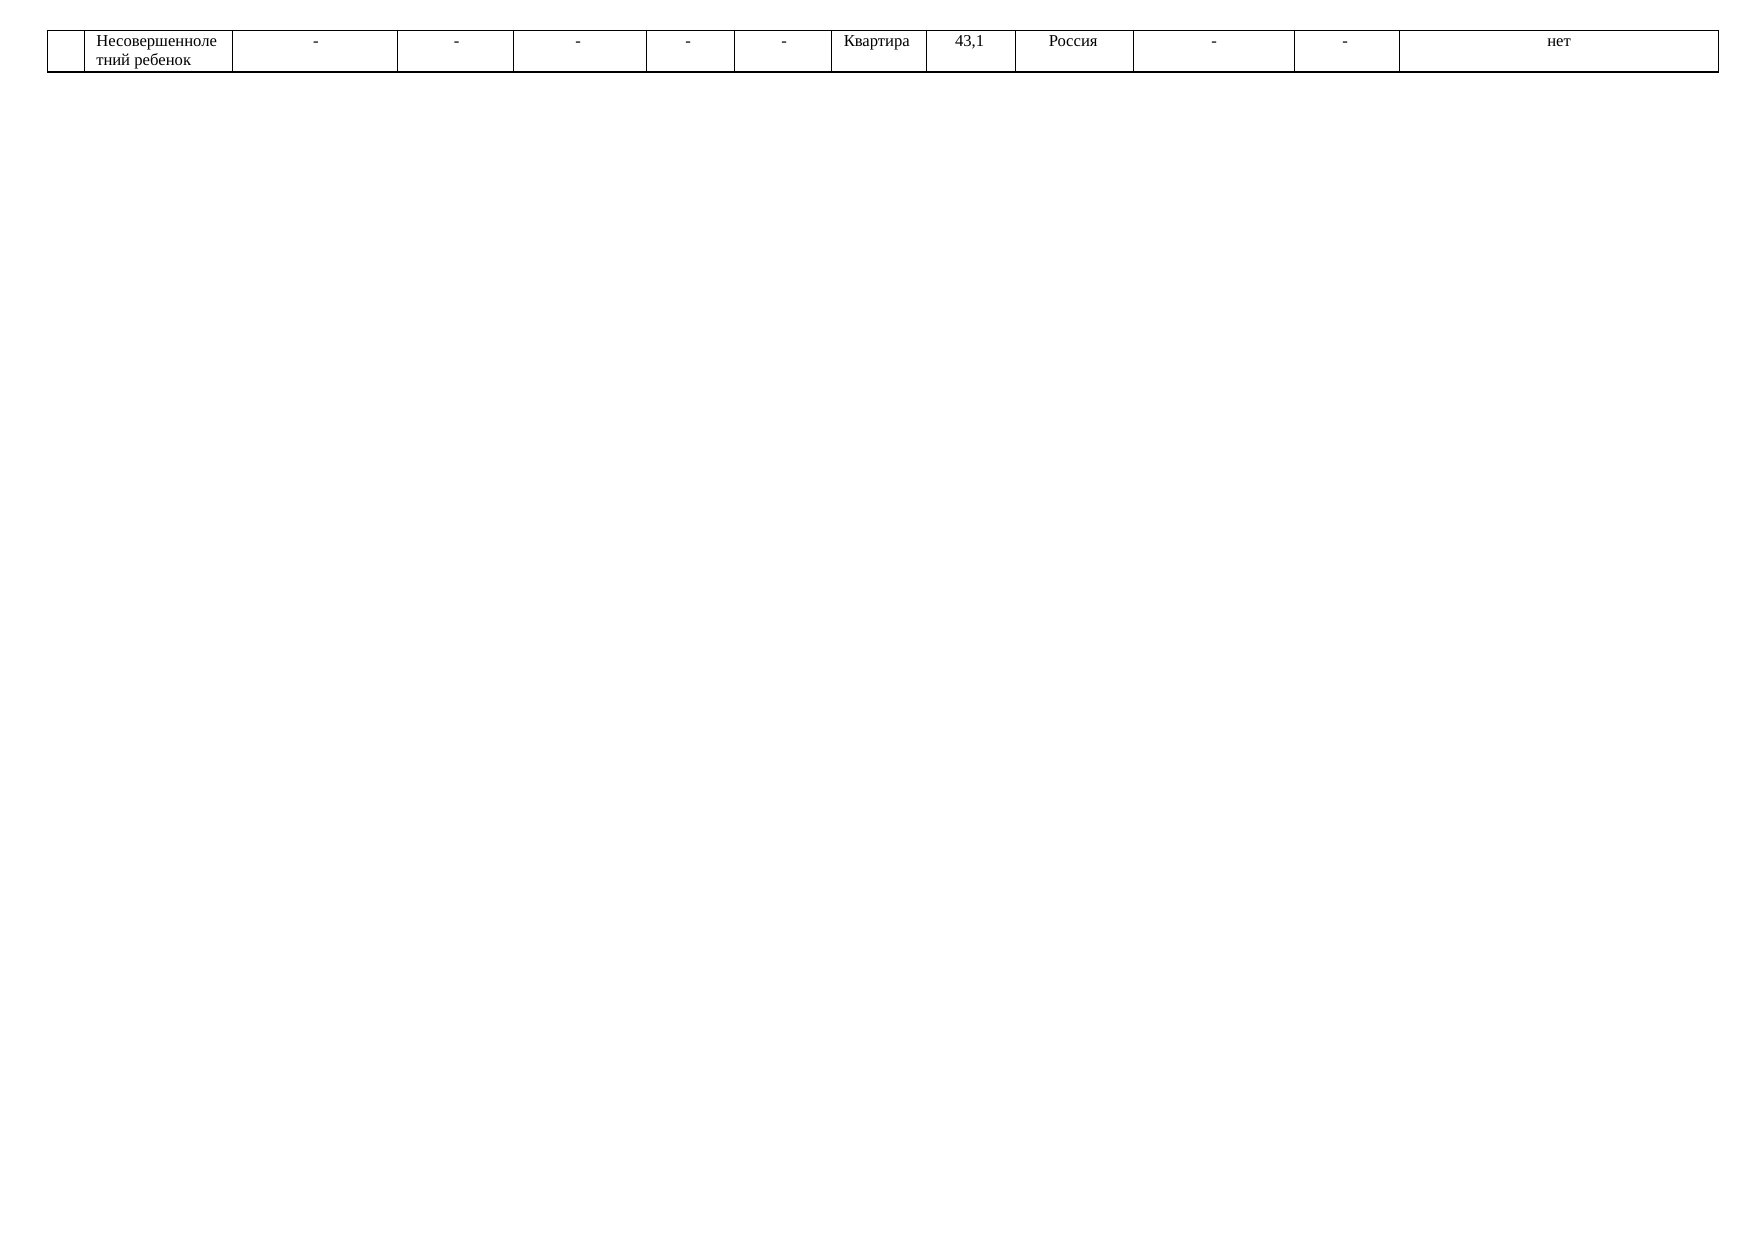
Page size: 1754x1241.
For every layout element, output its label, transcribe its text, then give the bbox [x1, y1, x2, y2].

table_cell 43,1 [927, 31, 1015, 71]
table_cell - [1295, 31, 1399, 71]
table_cell нет [1400, 31, 1718, 71]
table_cell - [398, 31, 513, 71]
table_cell Россия [1016, 31, 1133, 71]
table_cell - [233, 31, 397, 71]
table_cell [48, 31, 84, 71]
table_cell - [1134, 31, 1294, 71]
table_cell Несовершеннолетний ребенок [85, 31, 232, 71]
table_cell - [735, 31, 831, 71]
table_cell Квартира [832, 31, 926, 71]
table_cell - [647, 31, 734, 71]
table_cell - [514, 31, 646, 71]
